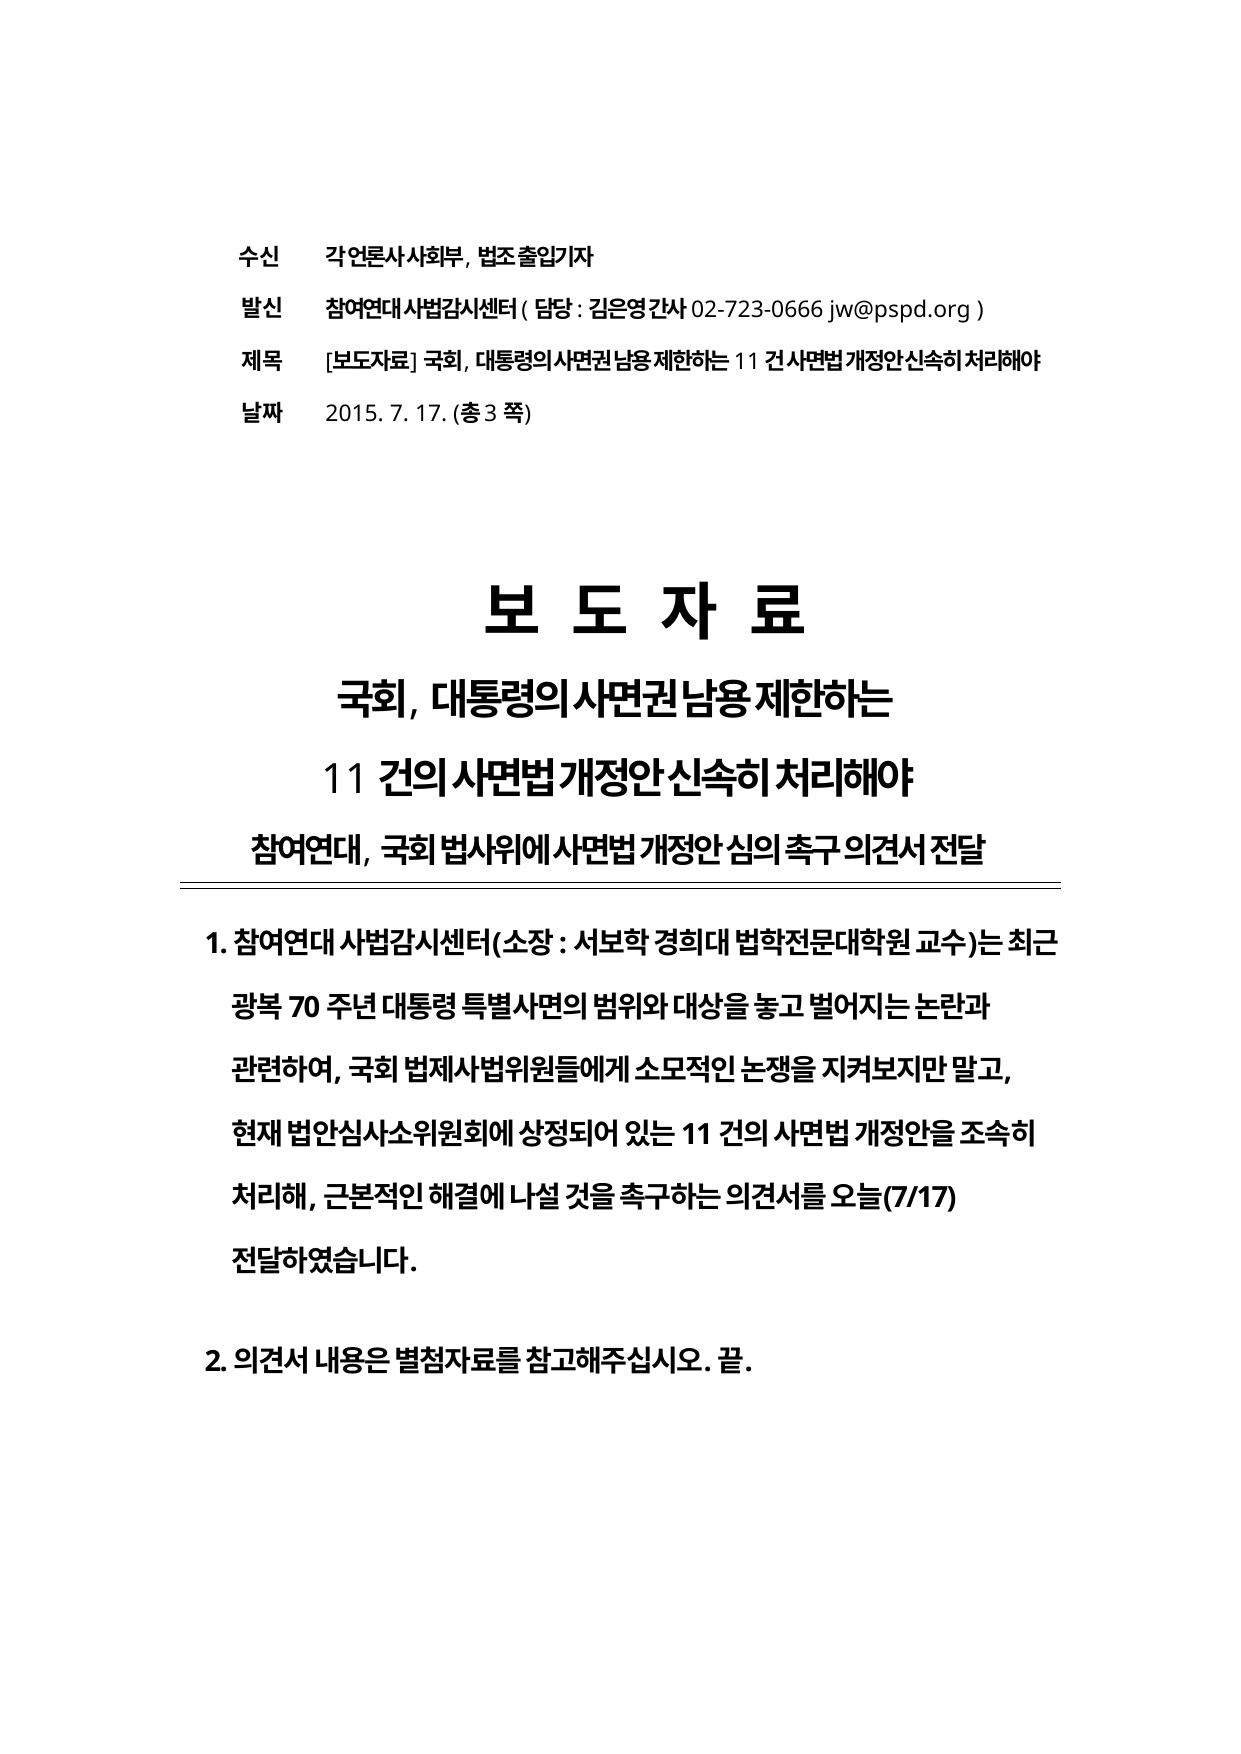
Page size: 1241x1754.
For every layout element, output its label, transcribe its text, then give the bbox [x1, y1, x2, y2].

table_cell 보도자료 [204, 550, 1085, 663]
table_cell 2015. 7. 17. (총 3 쪽) [322, 392, 1085, 444]
text 1. 참여연대 사법감시센터(소장 : 서보학 경희대 법학전문대학원 교수)는 최근 광복 70주년 대통령 특별사면의 범위와 대상을 놓고 벌어지는 논란과 관련하여, 국회 법제사법위원들에게 소모적인 논쟁을 지켜보지만 말고, 현재 법안심사소위원회에 상정되어 있는 11건의 사면법 개정안을 조속히 처리해, 근본적인 해결에 나설 것을 촉구하는 의견서를 오늘(7/17) 전달하였습니다. [204, 920, 1063, 1280]
table_cell 날 짜 [204, 392, 322, 444]
table_cell [204, 444, 1085, 550]
table_cell 발 신 [204, 288, 322, 339]
table_cell 제 목 [204, 340, 322, 392]
table_cell [보도자료] 국회, 대통령의 사면권 남용 제한하는 11건 사면법 개정안 신속히 처리해야 [322, 340, 1085, 392]
text 2. 의견서 내용은 별첨자료를 참고해주십시오. 끝. [204, 1337, 1063, 1379]
table_header 국회, 대통령의 사면권 남용 제한하는 11건의 사면법 개정안 신속히 처리해야 참여연대, 국회 법사위에 사면법 개정안 심의 촉구 의견서 전달 [180, 664, 1061, 882]
table_cell 참여연대 사법감시센터 ( 담당 : 김은영 간사 02-723-0666 jw@pspd.org ) [322, 288, 1085, 339]
table_header 수 신 [204, 236, 322, 287]
table_header 각 언론사 사회부, 법조 출입기자 [322, 236, 1085, 287]
